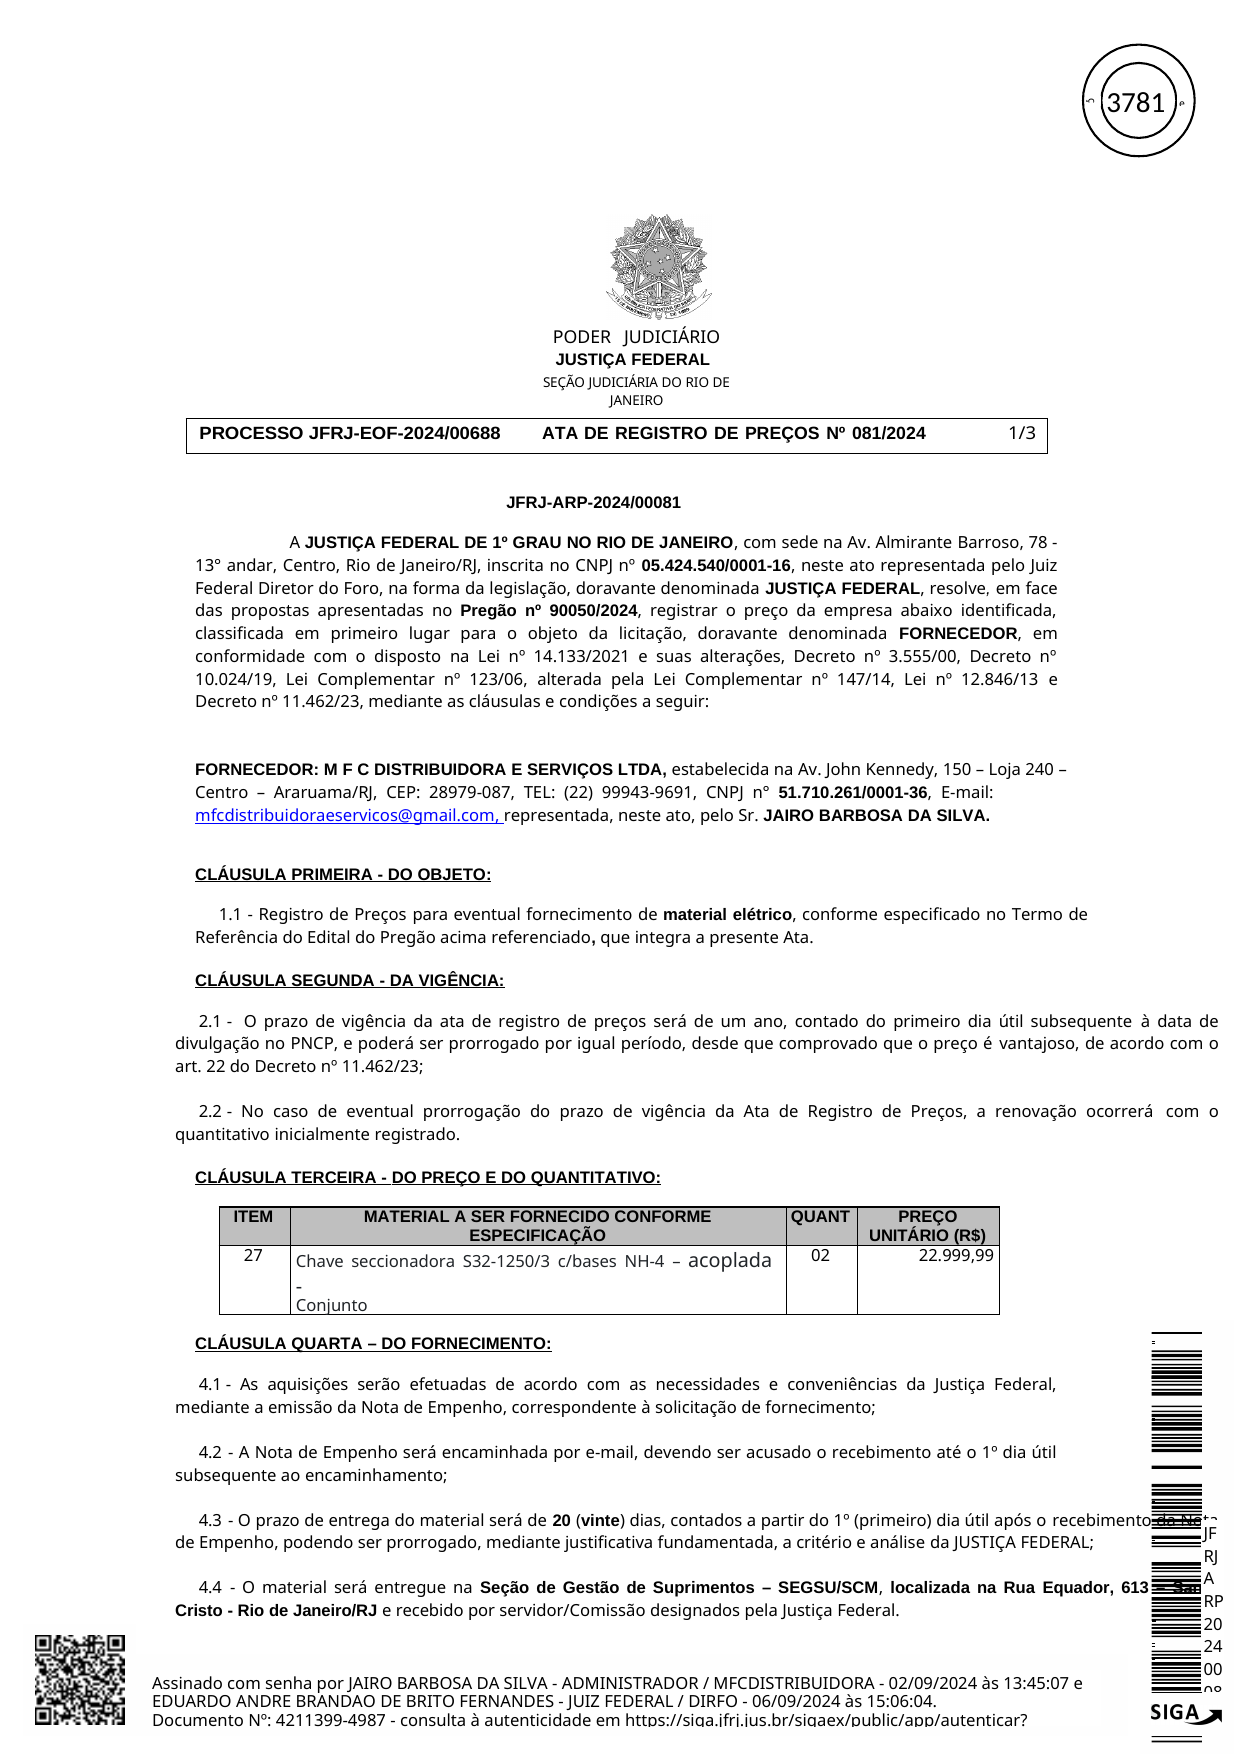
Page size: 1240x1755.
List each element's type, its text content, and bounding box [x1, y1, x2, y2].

list - O material será entregue na Seção de Gestão de Suprimentos – SEGSU/SCM, localizada na Rua Equador, 613 – Santo Cristo - Rio de Janeiro/RJ e recebido por servidor/Comissão designados pela Justiça Federal. [175, 1576, 1140, 1621]
list - No caso de eventual prorrogação do prazo de vigência da Ata de Registro de Preços, a renovação ocorrerá com o quantitativo inicialmente registrado. [175, 1100, 1219, 1145]
table_header QUANT [787, 1208, 857, 1245]
list - O prazo de entrega do material será de 20 (vinte) dias, contados a partir do 1º (primeiro) dia útil após o recebimento da Nota de Empenho, podendo ser prorrogado, mediante justificativa fundamentada, a critério e análise da JUSTIÇA FEDERAL; [175, 1508, 1140, 1554]
table_header ITEM [220, 1208, 290, 1245]
subtitle JFRJ-ARP-2024/00081 [506, 492, 1219, 512]
table_cell Chave seccionadora S32-1250/3 c/bases NH-4 – acoplada - Conjunto [291, 1246, 786, 1314]
text PROCESSO JFRJ-EOF-2024/00688 ATA DE REGISTRO DE PREÇOS Nº 081/2024 1/3 [199, 421, 1047, 445]
subtitle CLÁUSULA TERCEIRA - DO PREÇO E DO QUANTITATIVO: [195, 1168, 1219, 1187]
text mfcdistribuidoraeservicos@gmail.com, representada, neste ato, pelo Sr. JAIRO BARBOSA DA SILVA. [195, 803, 1219, 826]
list JFRJARP202400081A [1203, 1522, 1224, 1692]
text CLÁUSULA QUARTA – DO FORNECIMENTO: [195, 1334, 1140, 1353]
text A JUSTIÇA FEDERAL DE 1º GRAU NO RIO DE JANEIRO, com sede na Av. Almirante Barroso, 78 - 13° andar, Centro, Rio de Janeiro/RJ, inscrita no CNPJ nº 05.424.540/0001-16, neste ato representada pelo Juiz Federal Diretor do Foro, na forma da legislação, doravante denominada JUSTIÇA FEDERAL, resolve, em face das propostas apresentadas no Pregão nº 90050/2024, registrar o preço da empresa abaixo identificada, classificada em primeiro lugar para o objeto da licitação, doravante denominada FORNECEDOR, em conformidade com o disposto na Lei nº 14.133/2021 e suas alterações, Decreto nº 3.555/00, Decreto nº 10.024/19, Lei Complementar nº 123/06, alterada pela Lei Complementar nº 147/14, Lei nº 12.846/13 e Decreto nº 11.462/23, mediante as cláusulas e condições a seguir: [195, 531, 1058, 712]
subtitle CLÁUSULA PRIMEIRA - DO OBJETO: [195, 864, 1219, 883]
table_header MATERIAL A SER FORNECIDO CONFORME ESPECIFICAÇÃO [291, 1208, 786, 1245]
text FORNECEDOR: M F C DISTRIBUIDORA E SERVIÇOS LTDA, estabelecida na Av. John Kennedy, 150 – Loja 240 – Centro – Araruama/RJ, CEP: 28979-087, TEL: (22) 99943-9691, CNPJ n° 51.710.261/0001-36, E-mail: [195, 758, 1101, 803]
list - O prazo de vigência da ata de registro de preços será de um ano, contado do primeiro dia útil subsequente à data de divulgação no PNCP, e poderá ser prorrogado por igual período, desde que comprovado que o preço é vantajoso, de acordo com o art. 22 do Decreto nº 11.462/23; [175, 1009, 1219, 1077]
text ç [1085, 98, 1099, 106]
text 1.1 - Registro de Preços para eventual fornecimento de material elétrico, conforme especificado no Termo de Referência do Edital do Pregão acima referenciado, que integra a presente Ata. [195, 903, 1101, 948]
table_header PREÇO UNITÁRIO (R$) [858, 1208, 999, 1245]
table_cell 22.999,99 [858, 1246, 999, 1314]
text e [1179, 97, 1193, 105]
table_cell 02 [787, 1246, 857, 1314]
subtitle CLÁUSULA SEGUNDA - DA VIGÊNCIA: [195, 971, 1219, 990]
list - As aquisições serão efetuadas de acordo com as necessidades e conveniências da Justiça Federal, mediante a emissão da Nota de Empenho, correspondente à solicitação de fornecimento; [175, 1373, 1057, 1418]
table_cell 27 [220, 1246, 290, 1314]
list - A Nota de Empenho será encaminhada por e-mail, devendo ser acusado o recebimento até o 1º dia útil subsequente ao encaminhamento; [175, 1441, 1057, 1486]
